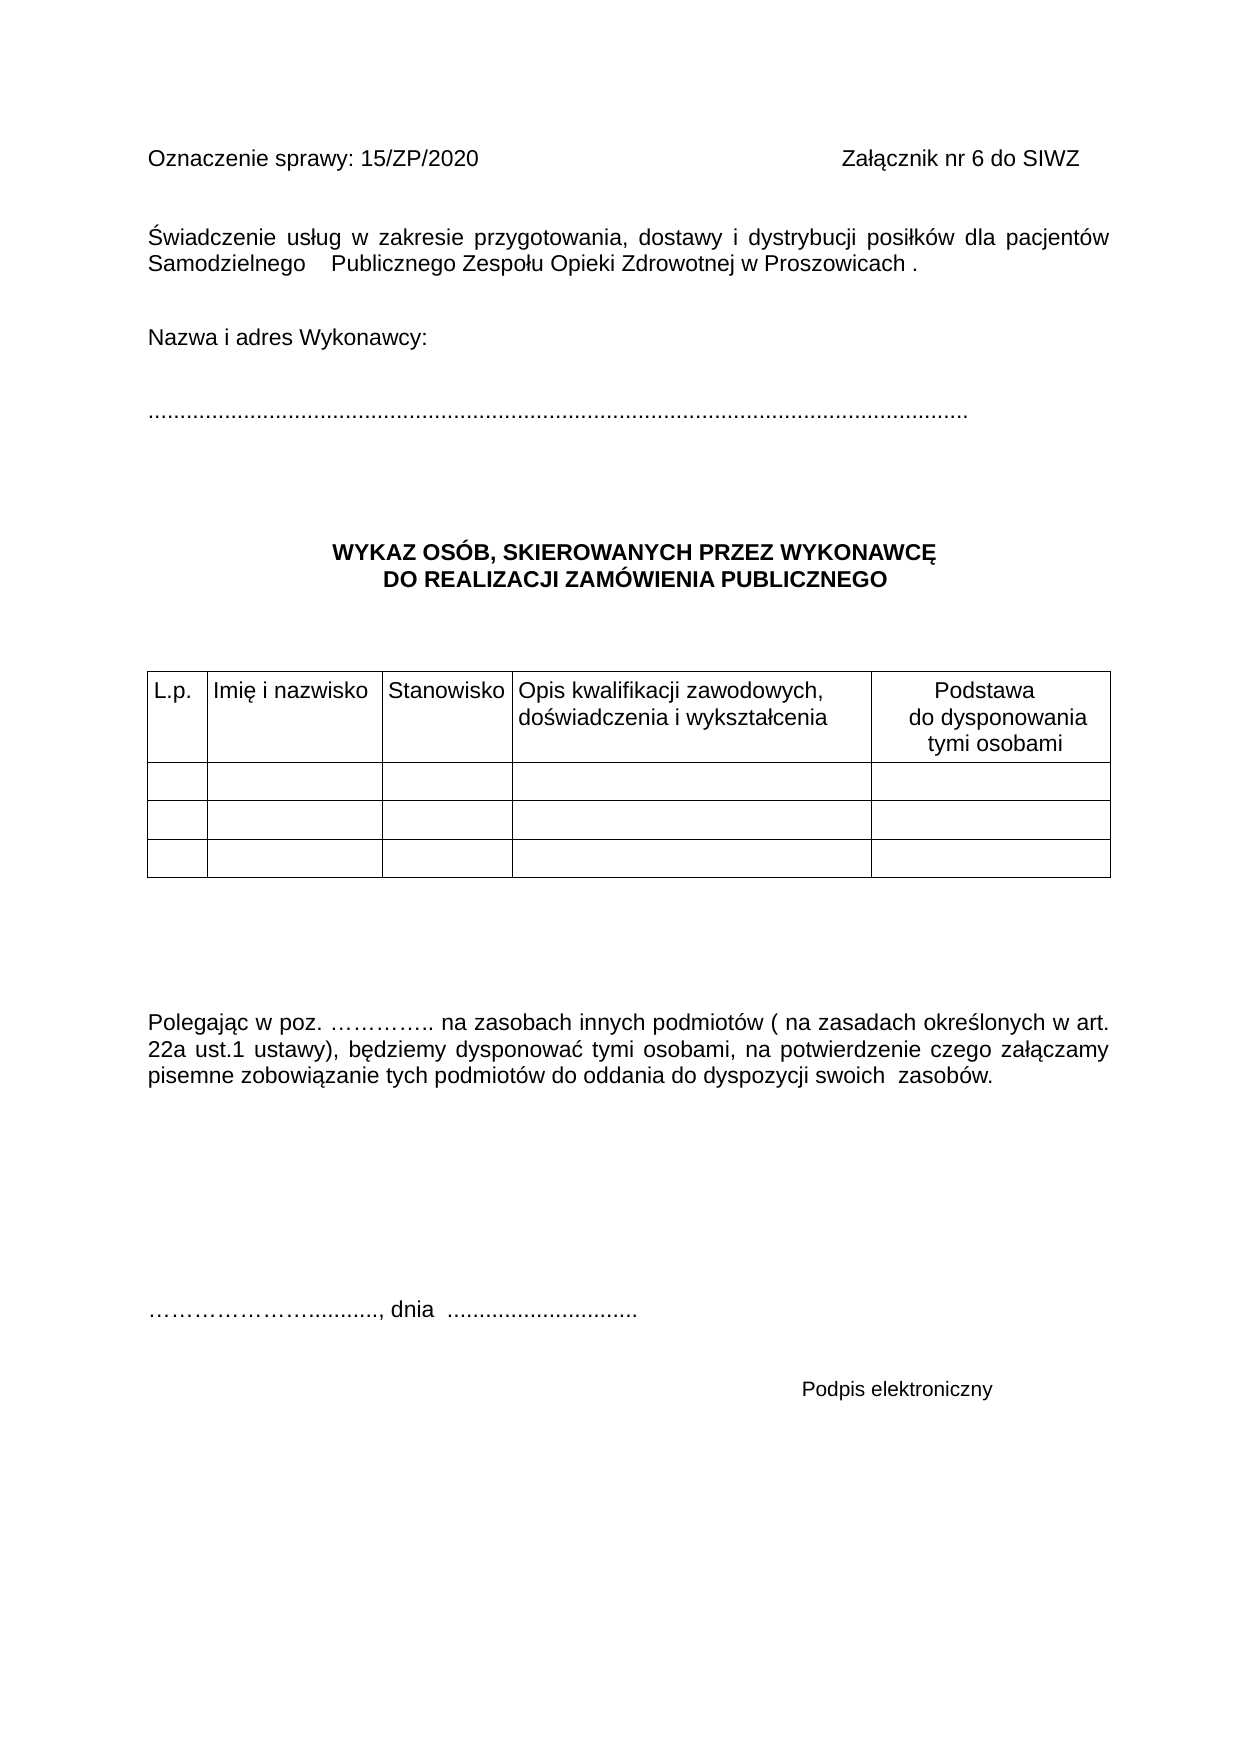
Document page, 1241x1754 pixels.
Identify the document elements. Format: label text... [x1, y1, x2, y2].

text DO REALIZACJI ZAMÓWIENIA PUBLICZNEGO [148, 566, 1110, 592]
text ................................................................................................................................. [148, 397, 1110, 423]
table_header Podstawa do dysponowania tymi osobami [872, 672, 1110, 762]
table_cell [872, 801, 1110, 839]
text Oznaczenie sprawy: 15/ZP/2020 Załącznik nr 6 do SIWZ [148, 144, 1110, 171]
table_header Stanowisko [383, 672, 512, 762]
table_cell [513, 763, 871, 800]
text …………………..........., dnia .............................. [148, 1296, 1110, 1322]
table_cell [208, 840, 382, 877]
table_header Opis kwalifikacji zawodowych, doświadczenia i wykształcenia [513, 672, 871, 762]
text Podpis elektroniczny [148, 1375, 1110, 1401]
table_cell [148, 763, 207, 800]
table_cell [513, 801, 871, 839]
table_cell [208, 763, 382, 800]
text Nazwa i adres Wykonawcy: [148, 323, 1110, 350]
table_header Imię i nazwisko [208, 672, 382, 762]
table_cell [148, 801, 207, 839]
table_cell [872, 763, 1110, 800]
text Świadczenie usług w zakresie przygotowania, dostawy i dystrybucji posiłków dla pacjentów Samodzielnego Publicznego Zespołu Opieki Zdrowotnej w Proszowicach . [148, 223, 1110, 276]
table_cell [383, 763, 512, 800]
table_header L.p. [148, 672, 207, 762]
table_cell [383, 840, 512, 877]
table_cell [148, 840, 207, 877]
table_cell [872, 840, 1110, 877]
table_cell [513, 840, 871, 877]
text Polegając w poz. ………….. na zasobach innych podmiotów ( na zasadach określonych w art. 22a ust.1 ustawy), będziemy dysponować tymi osobami, na potwierdzenie czego załączamy pisemne zobowiązanie tych podmiotów do oddania do dyspozycji swoich zasobów. [148, 1009, 1110, 1088]
text WYKAZ OSÓB, SKIEROWANYCH PRZEZ WYKONAWCĘ [148, 539, 1110, 566]
table_cell [208, 801, 382, 839]
table_cell [383, 801, 512, 839]
